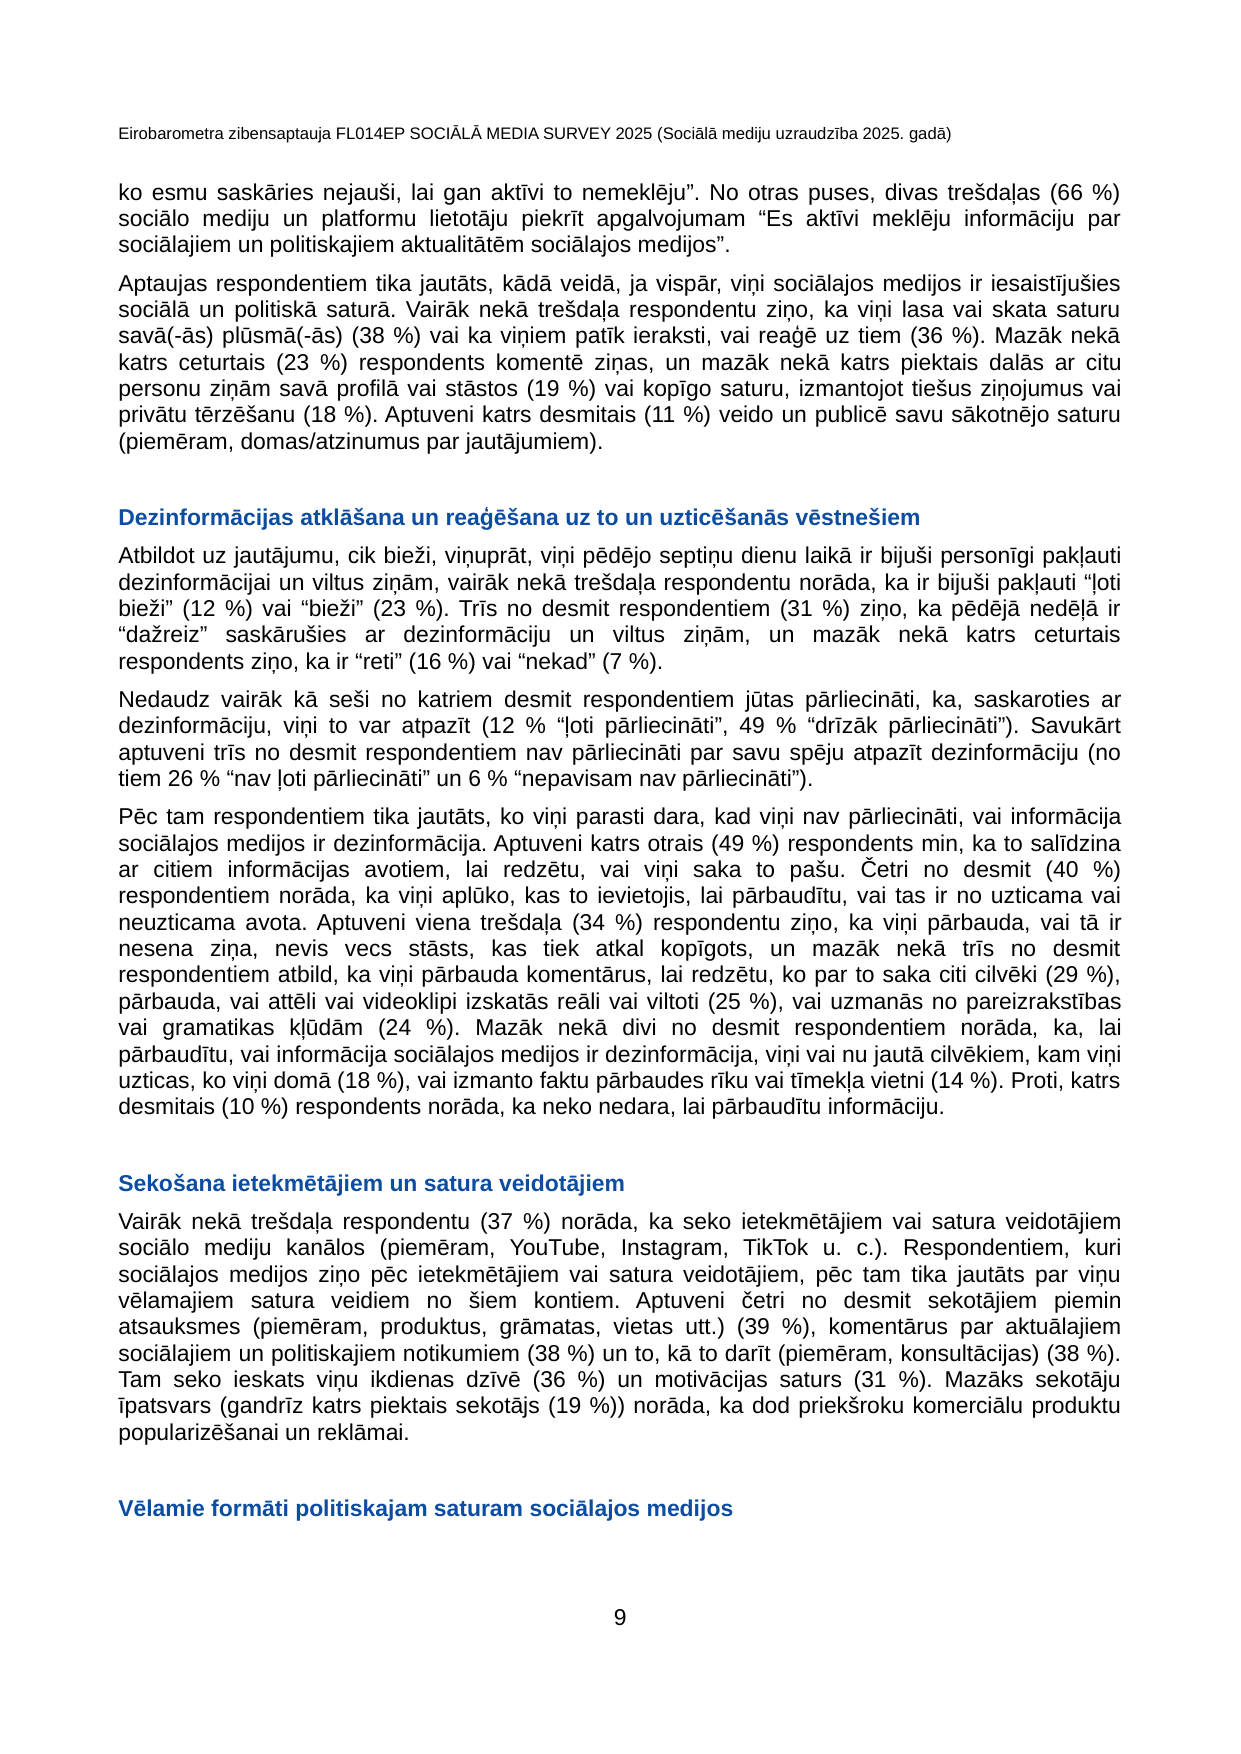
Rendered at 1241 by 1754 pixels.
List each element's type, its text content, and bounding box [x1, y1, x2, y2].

text Pēc tam respondentiem tika jautāts, ko viņi parasti dara, kad viņi nav pārliecināti, vai informācija sociālajos medijos ir dezinformācija. Aptuveni katrs otrais (49 %) respondents min, ka to salīdzina ar citiem informācijas avotiem, lai redzētu, vai viņi saka to pašu. Četri no desmit (40 %) respondentiem norāda, ka viņi aplūko, kas to ievietojis, lai pārbaudītu, vai tas ir no uzticama vai neuzticama avota. Aptuveni viena trešdaļa (34 %) respondentu ziņo, ka viņi pārbauda, vai tā ir nesena ziņa, nevis vecs stāsts, kas tiek atkal kopīgots, un mazāk nekā trīs no desmit respondentiem atbild, ka viņi pārbauda komentārus, lai redzētu, ko par to saka citi cilvēki (29 %), pārbauda, vai attēli vai videoklipi izskatās reāli vai viltoti (25 %), vai uzmanās no pareizrakstības vai gramatikas kļūdām (24 %). Mazāk nekā divi no desmit respondentiem norāda, ka, lai pārbaudītu, vai informācija sociālajos medijos ir dezinformācija, viņi vai nu jautā cilvēkiem, kam viņi uzticas, ko viņi domā (18 %), vai izmanto faktu pārbaudes rīku vai tīmekļa vietni (14 %). Proti, katrs desmitais (10 %) respondents norāda, ka neko nedara, lai pārbaudītu informāciju. [118, 803, 1122, 1119]
text Sekošana ietekmētājiem un satura veidotājiem [118, 1170, 1122, 1196]
text Aptaujas respondentiem tika jautāts, kādā veidā, ja vispār, viņi sociālajos medijos ir iesaistījušies sociālā un politiskā saturā. Vairāk nekā trešdaļa respondentu ziņo, ka viņi lasa vai skata saturu savā(-ās) plūsmā(-ās) (38 %) vai ka viņiem patīk ieraksti, vai reaģē uz tiem (36 %). Mazāk nekā katrs ceturtais (23 %) respondents komentē ziņas, un mazāk nekā katrs piektais dalās ar citu personu ziņām savā profilā vai stāstos (19 %) vai kopīgo saturu, izmantojot tiešus ziņojumus vai privātu tērzēšanu (18 %). Aptuveni katrs desmitais (11 %) veido un publicē savu sākotnējo saturu (piemēram, domas/atzinumus par jautājumiem). [118, 269, 1122, 454]
text Vēlamie formāti politiskajam saturam sociālajos medijos [118, 1495, 1122, 1522]
text Vairāk nekā trešdaļa respondentu (37 %) norāda, ka seko ietekmētājiem vai satura veidotājiem sociālo mediju kanālos (piemēram, YouTube, Instagram, TikTok u. c.). Respondentiem, kuri sociālajos medijos ziņo pēc ietekmētājiem vai satura veidotājiem, pēc tam tika jautāts par viņu vēlamajiem satura veidiem no šiem kontiem. Aptuveni četri no desmit sekotājiem piemin atsauksmes (piemēram, produktus, grāmatas, vietas utt.) (39 %), komentārus par aktuālajiem sociālajiem un politiskajiem notikumiem (38 %) un to, kā to darīt (piemēram, konsultācijas) (38 %). Tam seko ieskats viņu ikdienas dzīvē (36 %) un motivācijas saturs (31 %). Mazāks sekotāju īpatsvars (gandrīz katrs piektais sekotājs (19 %)) norāda, ka dod priekšroku komerciālu produktu popularizēšanai un reklāmai. [118, 1208, 1122, 1445]
text Dezinformācijas atklāšana un reaģēšana uz to un uzticēšanās vēstnešiem [118, 504, 1122, 531]
text ko esmu saskāries nejauši, lai gan aktīvi to nemeklēju”. No otras puses, divas trešdaļas (66 %) sociālo mediju un platformu lietotāju piekrīt apgalvojumam “Es aktīvi meklēju informāciju par sociālajiem un politiskajiem aktualitātēm sociālajos medijos”. [118, 179, 1122, 258]
text Atbildot uz jautājumu, cik bieži, viņuprāt, viņi pēdējo septiņu dienu laikā ir bijuši personīgi pakļauti dezinformācijai un viltus ziņām, vairāk nekā trešdaļa respondentu norāda, ka ir bijuši pakļauti “ļoti bieži” (12 %) vai “bieži” (23 %). Trīs no desmit respondentiem (31 %) ziņo, ka pēdējā nedēļā ir “dažreiz” saskārušies ar dezinformāciju un viltus ziņām, un mazāk nekā katrs ceturtais respondents ziņo, ka ir “reti” (16 %) vai “nekad” (7 %). [118, 542, 1122, 674]
text Nedaudz vairāk kā seši no katriem desmit respondentiem jūtas pārliecināti, ka, saskaroties ar dezinformāciju, viņi to var atpazīt (12 % “ļoti pārliecināti”, 49 % “drīzāk pārliecināti”). Savukārt aptuveni trīs no desmit respondentiem nav pārliecināti par savu spēju atpazīt dezinformāciju (no tiem 26 % “nav ļoti pārliecināti” un 6 % “nepavisam nav pārliecināti”). [118, 686, 1122, 791]
